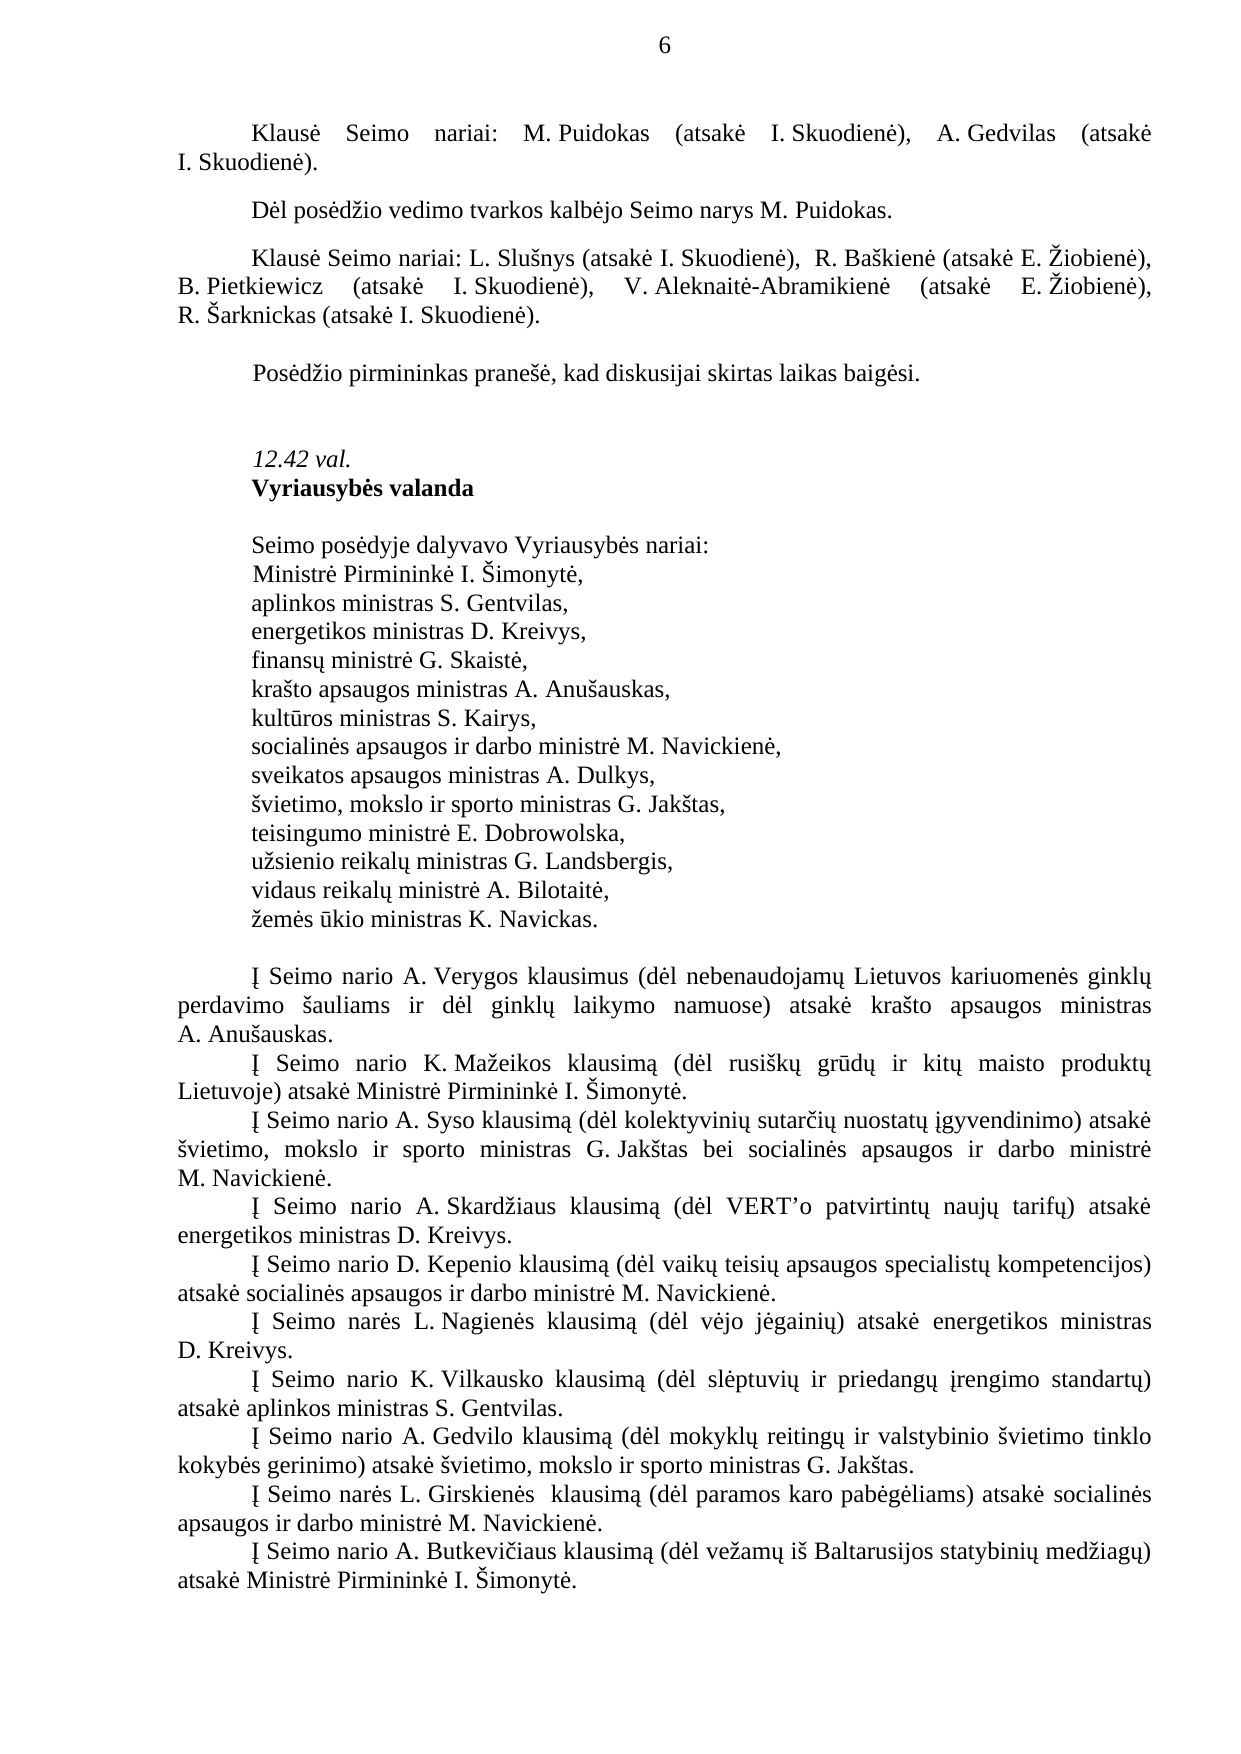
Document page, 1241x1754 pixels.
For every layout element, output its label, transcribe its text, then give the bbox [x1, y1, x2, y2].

text Dėl posėdžio vedimo tvarkos kalbėjo Seimo narys M. Puidokas. [177, 195, 1152, 223]
text socialinės apsaugos ir darbo ministrė M. Navickienė, [177, 731, 1152, 760]
text Į Seimo narės L. Girskienės klausimą (dėl paramos karo pabėgėliams) atsakė socialinės apsaugos ir darbo ministrė M. Navickienė. [177, 1479, 1152, 1536]
text Į Seimo nario A. Butkevičiaus klausimą (dėl vežamų iš Baltarusijos statybinių medžiagų) atsakė Ministrė Pirmininkė I. Šimonytė. [177, 1536, 1152, 1594]
text Į Seimo narės L. Nagienės klausimą (dėl vėjo jėgainių) atsakė energetikos ministras D. Kreivys. [177, 1306, 1152, 1364]
text Posėdžio pirmininkas pranešė, kad diskusijai skirtas laikas baigėsi. [177, 358, 1152, 386]
text Klausė Seimo nariai: L. Slušnys (atsakė I. Skuodienė), R. Baškienė (atsakė E. Žiobienė), B. Pietkiewicz (atsakė I. Skuodienė), V. Aleknaitė-Abramikienė (atsakė E. Žiobienė), R. Šarknickas (atsakė I. Skuodienė). [177, 243, 1152, 329]
text užsienio reikalų ministras G. Landsbergis, [177, 846, 1152, 875]
text vidaus reikalų ministrė A. Bilotaitė, [177, 875, 1152, 904]
text krašto apsaugos ministras A. Anušauskas, [177, 674, 1152, 703]
subtitle Vyriausybės valanda [177, 473, 1152, 501]
text teisingumo ministrė E. Dobrowolska, [177, 818, 1152, 846]
text sveikatos apsaugos ministras A. Dulkys, [177, 760, 1152, 789]
text Į Seimo nario A. Verygos klausimus (dėl nebenaudojamų Lietuvos kariuomenės ginklų perdavimo šauliams ir dėl ginklų laikymo namuose) atsakė krašto apsaugos ministras A. Anušauskas. [177, 961, 1152, 1048]
text Į Seimo nario A. Skardžiaus klausimą (dėl VERT’o patvirtintų naujų tarifų) atsakė energetikos ministras D. Kreivys. [177, 1191, 1152, 1249]
text Į Seimo nario A. Syso klausimą (dėl kolektyvinių sutarčių nuostatų įgyvendinimo) atsakė švietimo, mokslo ir sporto ministras G. Jakštas bei socialinės apsaugos ir darbo ministrė M. Navickienė. [177, 1105, 1152, 1191]
text finansų ministrė G. Skaistė, [177, 645, 1152, 674]
text Klausė Seimo nariai: M. Puidokas (atsakė I. Skuodienė), A. Gedvilas (atsakė I. Skuodienė). [177, 118, 1152, 176]
text energetikos ministras D. Kreivys, [177, 616, 1152, 645]
text švietimo, mokslo ir sporto ministras G. Jakštas, [177, 789, 1152, 818]
text žemės ūkio ministras K. Navickas. [177, 904, 1152, 933]
text aplinkos ministras S. Gentvilas, [177, 588, 1152, 616]
text Į Seimo nario A. Gedvilo klausimą (dėl mokyklų reitingų ir valstybinio švietimo tinklo kokybės gerinimo) atsakė švietimo, mokslo ir sporto ministras G. Jakštas. [177, 1421, 1152, 1479]
text kultūros ministras S. Kairys, [177, 703, 1152, 731]
text Į Seimo nario D. Kepenio klausimą (dėl vaikų teisių apsaugos specialistų kompetencijos) atsakė socialinės apsaugos ir darbo ministrė M. Navickienė. [177, 1249, 1152, 1306]
text Į Seimo nario K. Vilkausko klausimą (dėl slėptuvių ir priedangų įrengimo standartų) atsakė aplinkos ministras S. Gentvilas. [177, 1364, 1152, 1421]
text 12.42 val. [177, 444, 1152, 473]
text Į Seimo nario K. Mažeikos klausimą (dėl rusiškų grūdų ir kitų maisto produktų Lietuvoje) atsakė Ministrė Pirmininkė I. Šimonytė. [177, 1048, 1152, 1105]
text Seimo posėdyje dalyvavo Vyriausybės nariai: [177, 530, 1152, 559]
text Ministrė Pirmininkė I. Šimonytė, [252, 559, 1152, 588]
